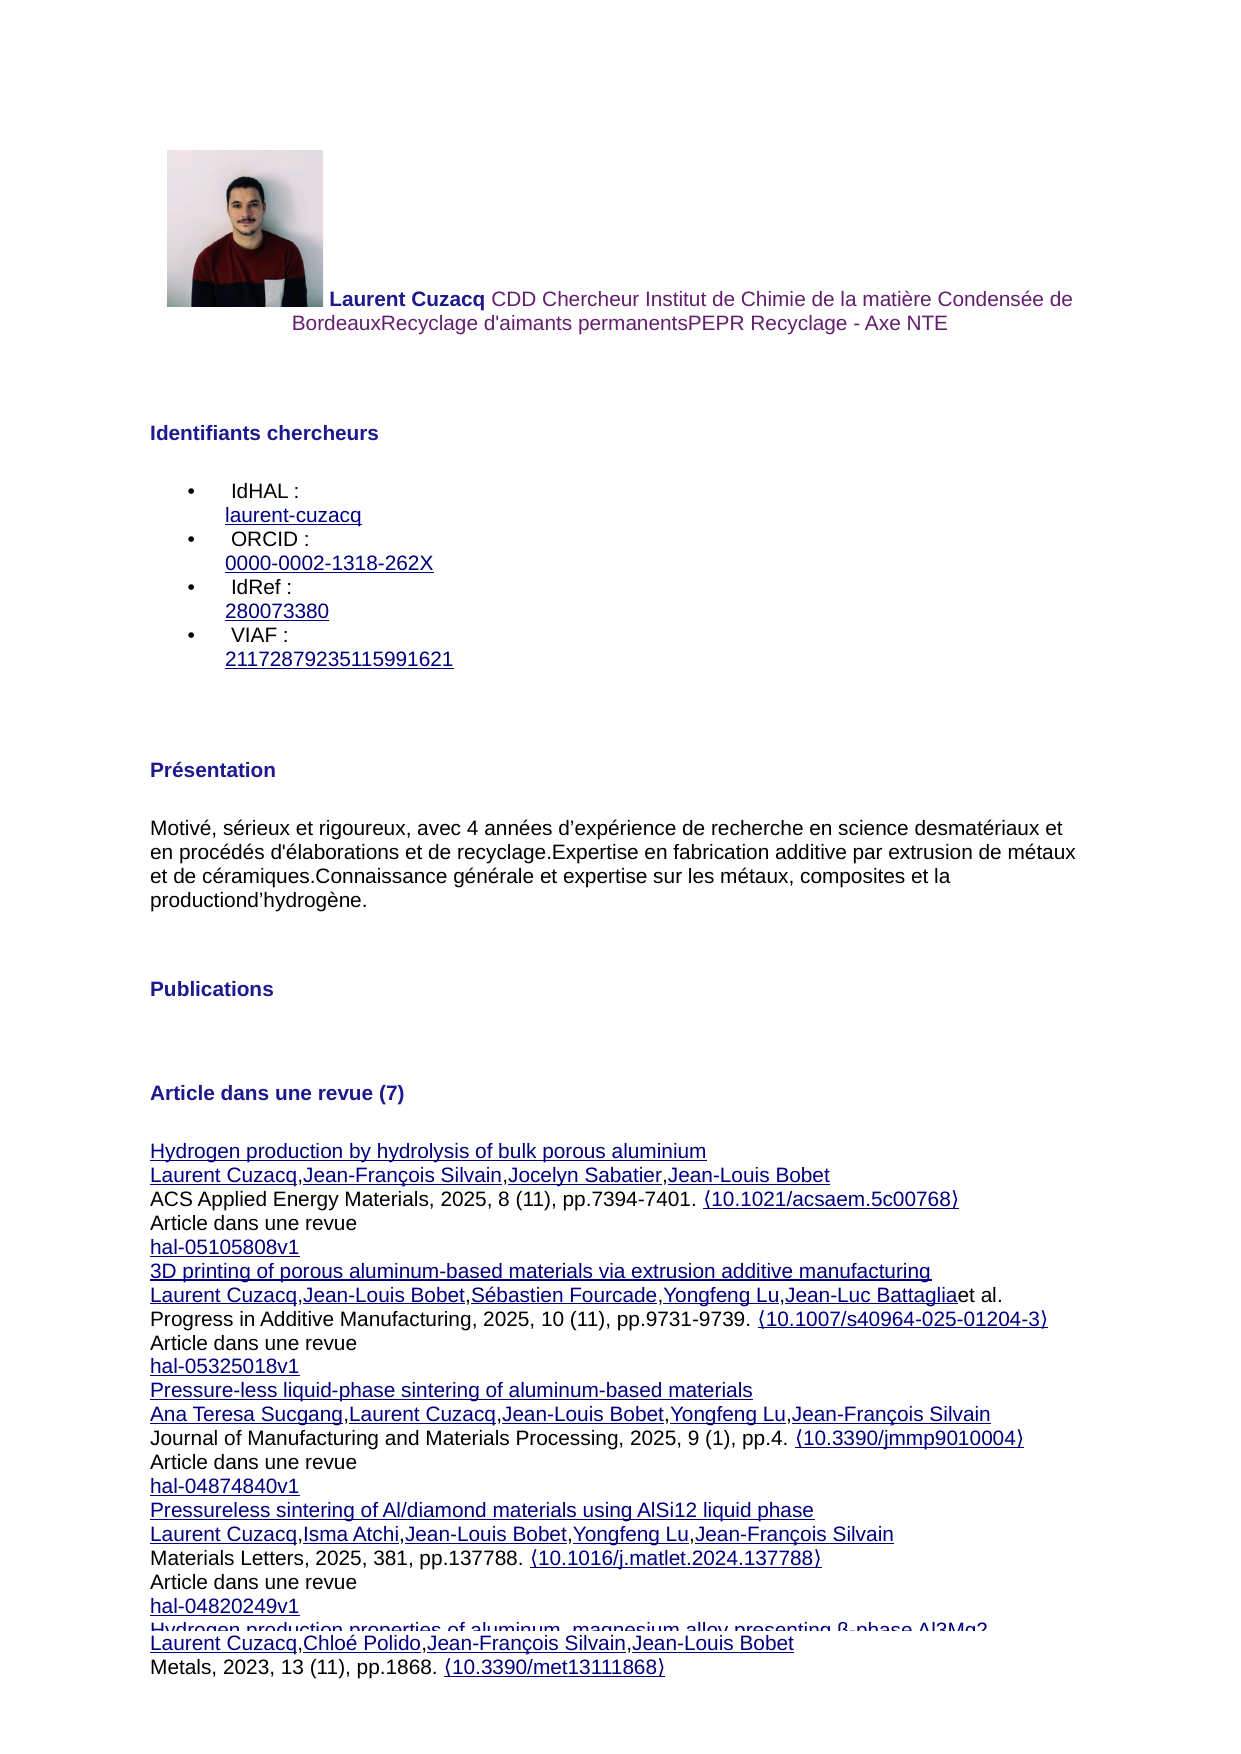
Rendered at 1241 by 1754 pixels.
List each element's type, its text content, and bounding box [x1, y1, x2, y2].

list 280073380 [187, 599, 1090, 623]
list 0000-0002-1318-262X [187, 551, 1090, 575]
list IdRef : [187, 575, 1090, 599]
text Motivé, sérieux et rigoureux, avec 4 années d’expérience de recherche en science desmatériaux et en procédés d'élaborations et de recyclage.Expertise en fabrication additive par extrusion de métaux et de céramiques.Connaissance générale et expertise sur les métaux, composites et la productiond’hydrogène. [150, 816, 1090, 912]
subtitle Article dans une revue (7) [150, 1080, 1090, 1104]
list ORCID : [187, 527, 1090, 551]
table_cell Hydrogen production properties of aluminum–magnesium alloy presenting β-phase Al3Mg2 Laurent Cuzacq,Chloé Polido,Jean-François Silvain,Jean-Louis Bobet Metals, 2023, 13 (11), pp.1868. ⟨10.3390/met13111868⟩ [150, 1618, 1090, 1679]
list VIAF : [187, 623, 1090, 647]
list IdHAL : [187, 479, 1090, 503]
subtitle Identifiants chercheurs [150, 421, 1090, 445]
picture [167, 150, 324, 307]
table_cell 3D printing of porous aluminum-based materials via extrusion additive manufacturing Laurent Cuzacq,Jean-Louis Bobet,Sébastien Fourcade,Yongfeng Lu,Jean-Luc Battagliaet al. Progress in Additive Manufacturing, 2025, 10 (11), pp.9731-9739. ⟨10.1007/s40964-025-01204-3⟩ Article dans une revue hal-05325018v1 [150, 1259, 1090, 1378]
subtitle Laurent Cuzacq CDD Chercheur Institut de Chimie de la matière Condensée de BordeauxRecyclage d'aimants permanentsPEPR Recyclage - Axe NTE [150, 150, 1090, 334]
list 21172879235115991621 [187, 647, 1090, 671]
subtitle Présentation [150, 757, 1090, 781]
table_cell Pressure-less liquid-phase sintering of aluminum-based materials Ana Teresa Sucgang,Laurent Cuzacq,Jean-Louis Bobet,Yongfeng Lu,Jean-François Silvain Journal of Manufacturing and Materials Processing, 2025, 9 (1), pp.4. ⟨10.3390/jmmp9010004⟩ Article dans une revue hal-04874840v1 [150, 1378, 1090, 1498]
subtitle Publications [150, 977, 1090, 1001]
list laurent-cuzacq [187, 503, 1090, 527]
table_cell Pressureless sintering of Al/diamond materials using AlSi12 liquid phase Laurent Cuzacq,Isma Atchi,Jean-Louis Bobet,Yongfeng Lu,Jean-François Silvain Materials Letters, 2025, 381, pp.137788. ⟨10.1016/j.matlet.2024.137788⟩ Article dans une revue hal-04820249v1 [150, 1498, 1090, 1618]
table_header Hydrogen production by hydrolysis of bulk porous aluminium Laurent Cuzacq,Jean-François Silvain,Jocelyn Sabatier,Jean-Louis Bobet ACS Applied Energy Materials, 2025, 8 (11), pp.7394-7401. ⟨10.1021/acsaem.5c00768⟩ Article dans une revue hal-05105808v1 [150, 1139, 1090, 1258]
